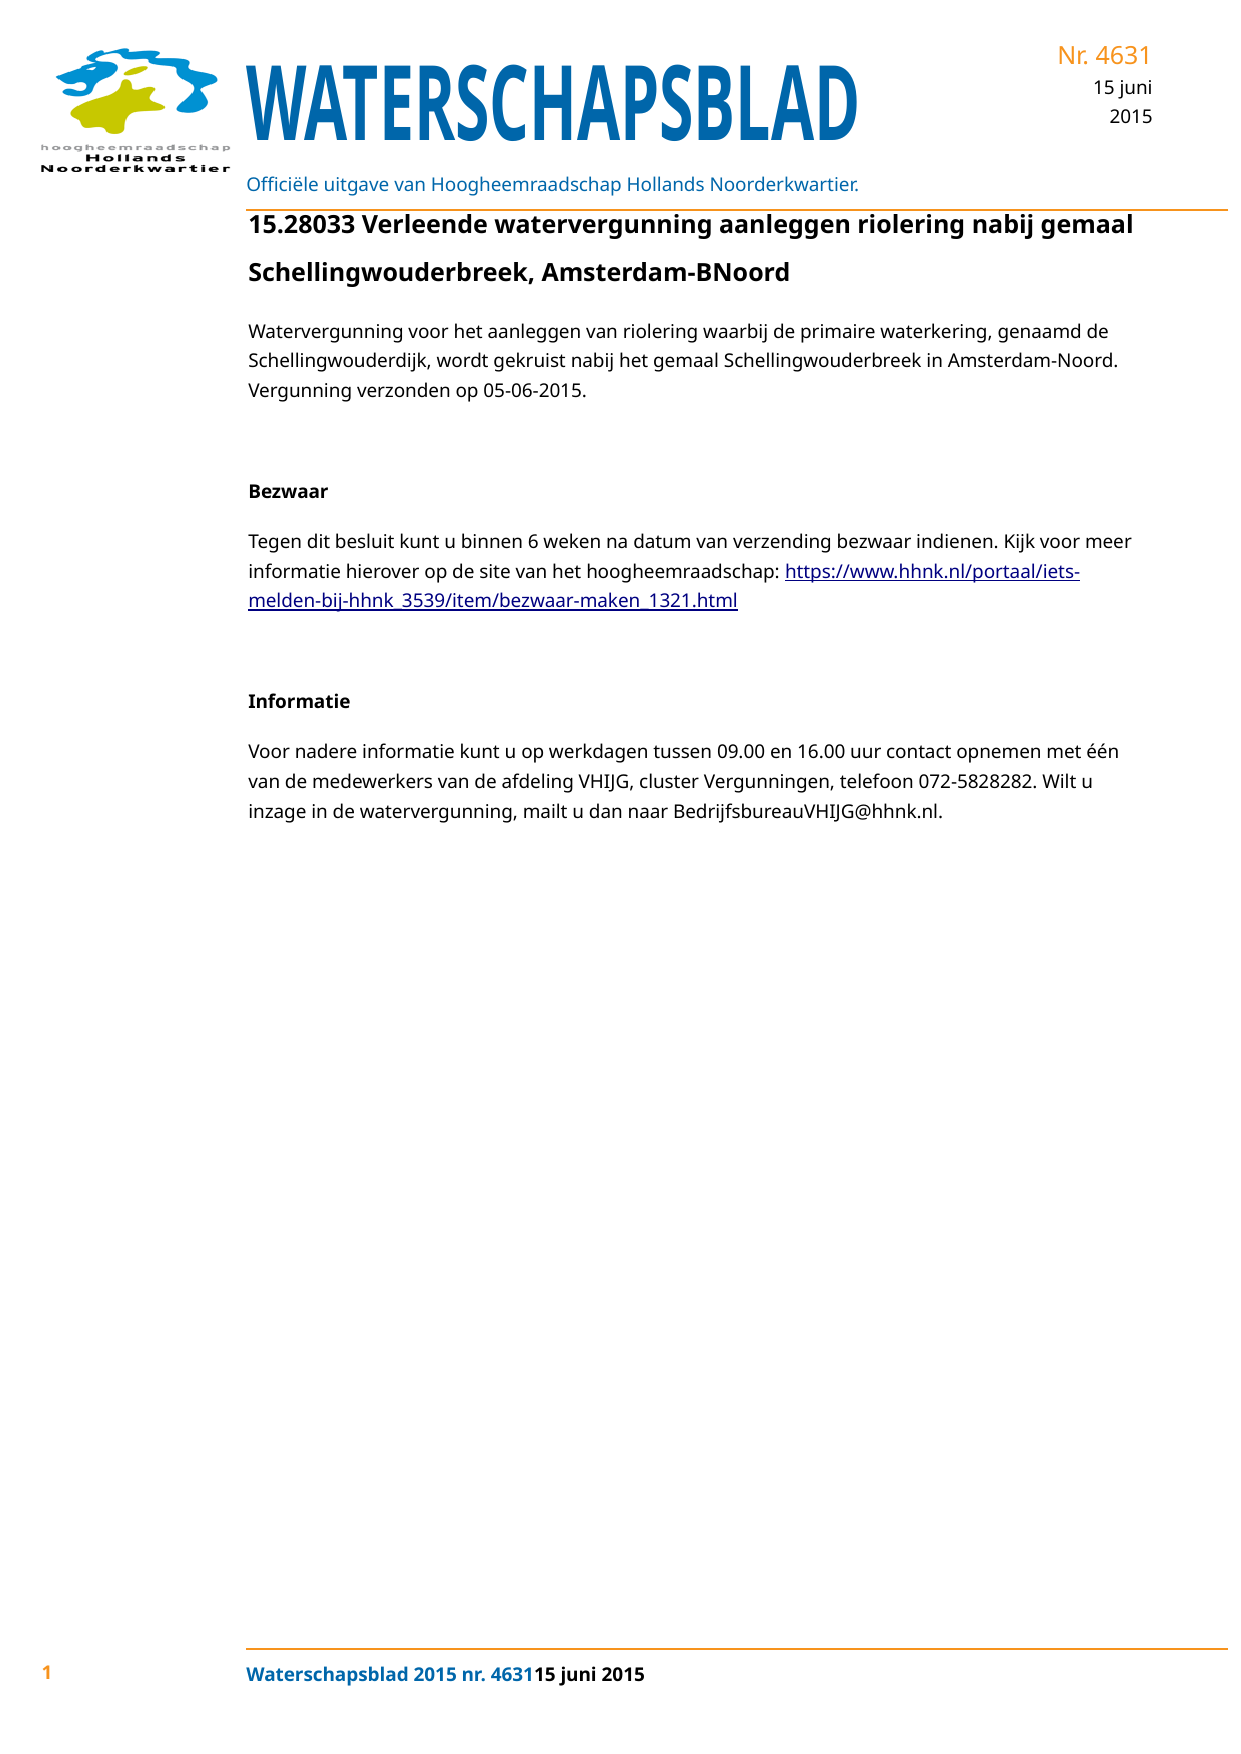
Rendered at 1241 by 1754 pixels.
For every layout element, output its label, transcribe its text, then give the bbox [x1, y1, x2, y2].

text Watervergunning voor het aanleggen van riolering waarbij de primaire waterkering, genaamd de Schellingwouderdijk, wordt gekruist nabij het gemaal Schellingwouderbreek in Amsterdam-Noord. Vergunning verzonden op 05-06-2015. [248, 318, 1152, 403]
text Tegen dit besluit kunt u binnen 6 weken na datum van verzending bezwaar indienen. Kijk voor meer informatie hierover op de site van het hoogheemraadschap: https://www.hhnk.nl/portaal/iets-melden-bij-hhnk_3539/item/bezwaar-maken_1321.html [248, 528, 1152, 613]
text 15.28033 Verleende watervergunning aanleggen riolering nabij gemaal Schellingwouderbreek, Amsterdam-BNoord [248, 211, 1152, 288]
picture [41, 47, 231, 172]
text Informatie [248, 688, 1152, 714]
text Bezwaar [248, 478, 1152, 504]
text Voor nadere informatie kunt u op werkdagen tussen 09.00 en 16.00 uur contact opnemen met één van de medewerkers van de afdeling VHIJG, cluster Vergunningen, telefoon 072-5828282. Wilt u inzage in de watervergunning, mailt u dan naar BedrijfsbureauVHIJG@hhnk.nl. [248, 739, 1152, 824]
